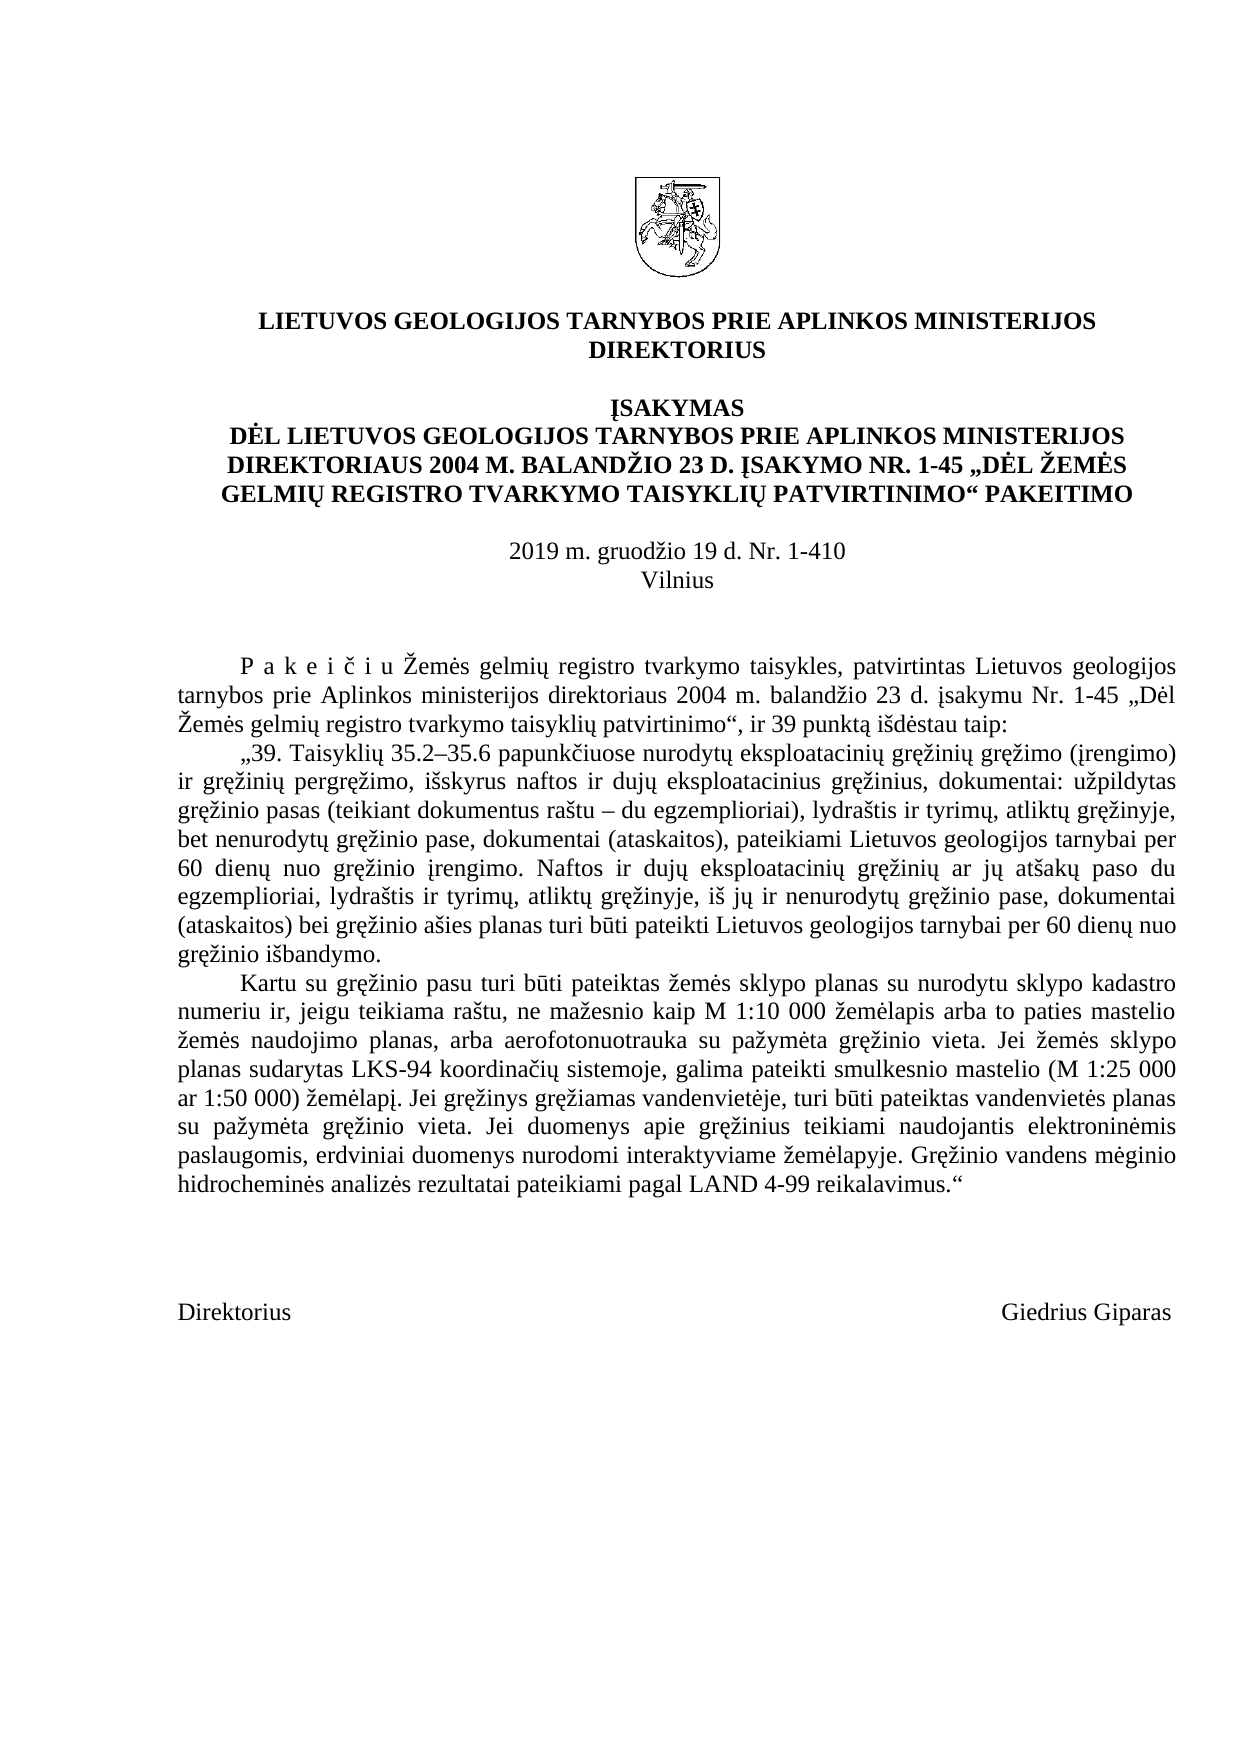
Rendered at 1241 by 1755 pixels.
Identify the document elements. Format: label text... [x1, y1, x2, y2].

text 2019 m. gruodžio 19 d. Nr. 1-410 [177, 536, 1177, 565]
text Direktorius Giedrius Giparas [177, 1297, 1177, 1325]
text Kartu su gręžinio pasu turi būti pateiktas žemės sklypo planas su nurodytu sklypo kadastro numeriu ir, jeigu teikiama raštu, ne mažesnio kaip M 1:10 000 žemėlapis arba to paties mastelio žemės naudojimo planas, arba aerofotonuotrauka su pažymėta gręžinio vieta. Jei žemės sklypo planas sudarytas LKS-94 koordinačių sistemoje, galima pateikti smulkesnio mastelio (M 1:25 000 ar 1:50 000) žemėlapį. Jei gręžinys gręžiamas vandenvietėje, turi būti pateiktas vandenvietės planas su pažymėta gręžinio vieta. Jei duomenys apie gręžinius teikiami naudojantis elektroninėmis paslaugomis, erdviniai duomenys nurodomi interaktyviame žemėlapyje. Gręžinio vandens mėginio hidrocheminės analizės rezultatai pateikiami pagal LAND 4-99 reikalavimus.“ [177, 968, 1177, 1198]
text Vilnius [177, 565, 1177, 594]
text „39. Taisyklių 35.2–35.6 papunkčiuose nurodytų eksploatacinių gręžinių gręžimo (įrengimo) ir gręžinių pergręžimo, išskyrus naftos ir dujų eksploatacinius gręžinius, dokumentai: užpildytas gręžinio pasas (teikiant dokumentus raštu – du egzemplioriai), lydraštis ir tyrimų, atliktų gręžinyje, bet nenurodytų gręžinio pase, dokumentai (ataskaitos), pateikiami Lietuvos geologijos tarnybai per 60 dienų nuo gręžinio įrengimo. Naftos ir dujų eksploatacinių gręžinių ar jų atšakų paso du egzemplioriai, lydraštis ir tyrimų, atliktų gręžinyje, iš jų ir nenurodytų gręžinio pase, dokumentai (ataskaitos) bei gręžinio ašies planas turi būti pateikti Lietuvos geologijos tarnybai per 60 dienų nuo gręžinio išbandymo. [177, 738, 1177, 968]
text DĖL LIETUVOS GEOLOGIJOS TARNYBOS PRIE APLINKOS MINISTERIJOS DIREKTORIAUS 2004 M. BALANDŽIO 23 D. ĮSAKYMO NR. 1-45 „DĖL ŽEMĖS GELMIŲ REGISTRO TVARKYMO TAISYKLIŲ PATVIRTINIMO“ PAKEITIMO [177, 421, 1177, 508]
text P a k e i č i u Žemės gelmių registro tvarkymo taisykles, patvirtintas Lietuvos geologijos tarnybos prie Aplinkos ministerijos direktoriaus 2004 m. balandžio 23 d. įsakymu Nr. 1-45 „Dėl Žemės gelmių registro tvarkymo taisyklių patvirtinimo“, ir 39 punktą išdėstau taip: [177, 651, 1177, 738]
text LIETUVOS GEOLOGIJOS TARNYBOS PRIE APLINKOS MINISTERIJOS DIREKTORIUS [177, 306, 1177, 364]
text ĮSAKYMAS [177, 393, 1177, 421]
